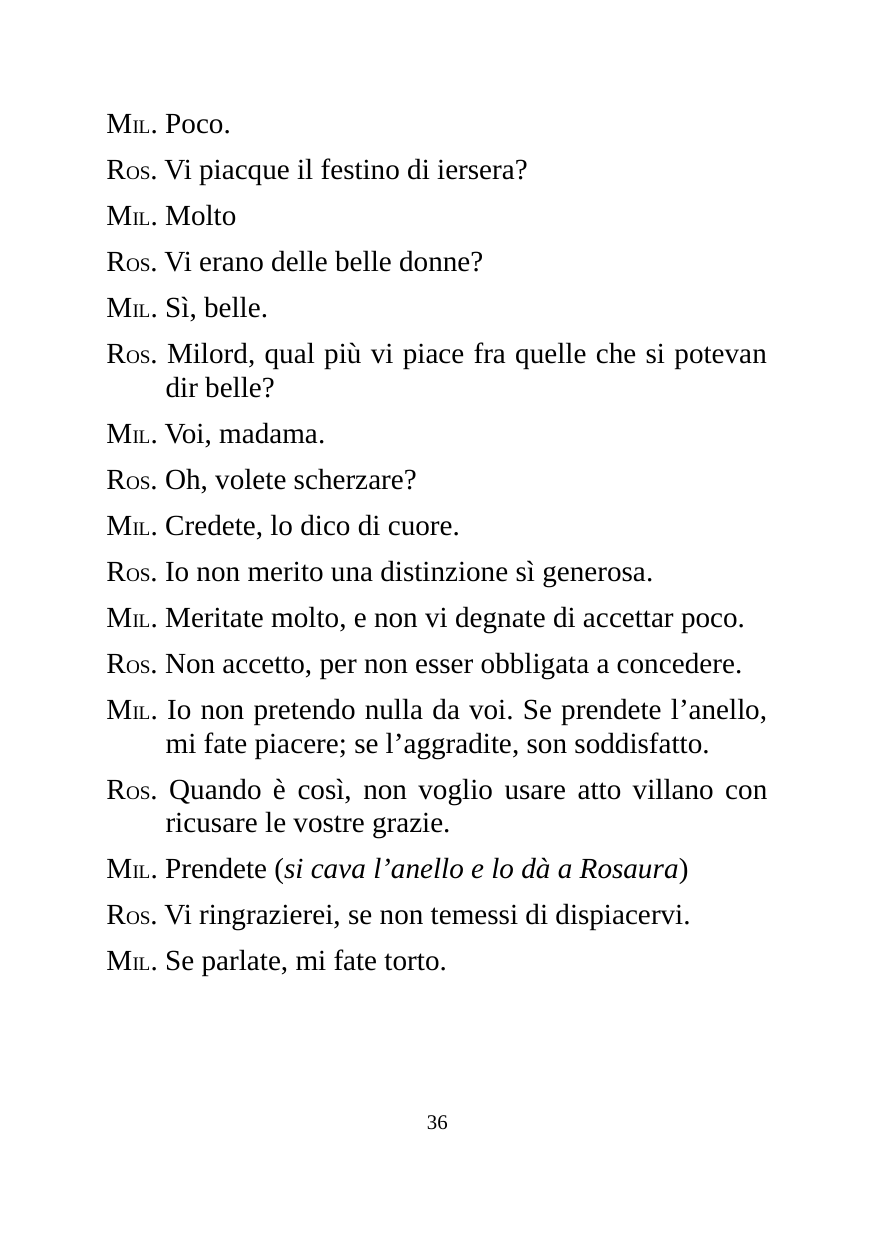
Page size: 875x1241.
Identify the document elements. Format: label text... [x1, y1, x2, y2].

text Mil. Voi, madama. [106, 416, 768, 449]
text Mil. Credete, lo dico di cuore. [106, 508, 768, 542]
text Mil. Meritate molto, e non vi degnate di accettar poco. [106, 600, 768, 634]
text Ros. Vi erano delle belle donne? [106, 244, 768, 278]
text Mil. Poco. [106, 106, 768, 140]
text Ros. Milord, qual più vi piace fra quelle che si potevan dir belle? [106, 336, 768, 403]
text Mil. Se parlate, mi fate torto. [106, 943, 768, 977]
text Ros. Vi piacque il festino di iersera? [106, 152, 768, 186]
text Ros. Vi ringrazierei, se non temessi di dispiacervi. [106, 897, 768, 931]
text Ros. Io non merito una distinzione sì generosa. [106, 554, 768, 588]
text Mil. Io non pretendo nulla da voi. Se prendete l’anello, mi fate piacere; se l’aggradite, son soddisfatto. [106, 692, 768, 759]
text Ros. Quando è così, non voglio usare atto villano con ricusare le vostre grazie. [106, 772, 768, 839]
text Mil. Prendete (si cava l’anello e lo dà a Rosaura) [106, 851, 768, 885]
text Ros. Oh, volete scherzare? [106, 462, 768, 496]
text Mil. Molto [106, 198, 768, 232]
text Mil. Sì, belle. [106, 290, 768, 324]
text Ros. Non accetto, per non esser obbligata a concedere. [106, 646, 768, 680]
